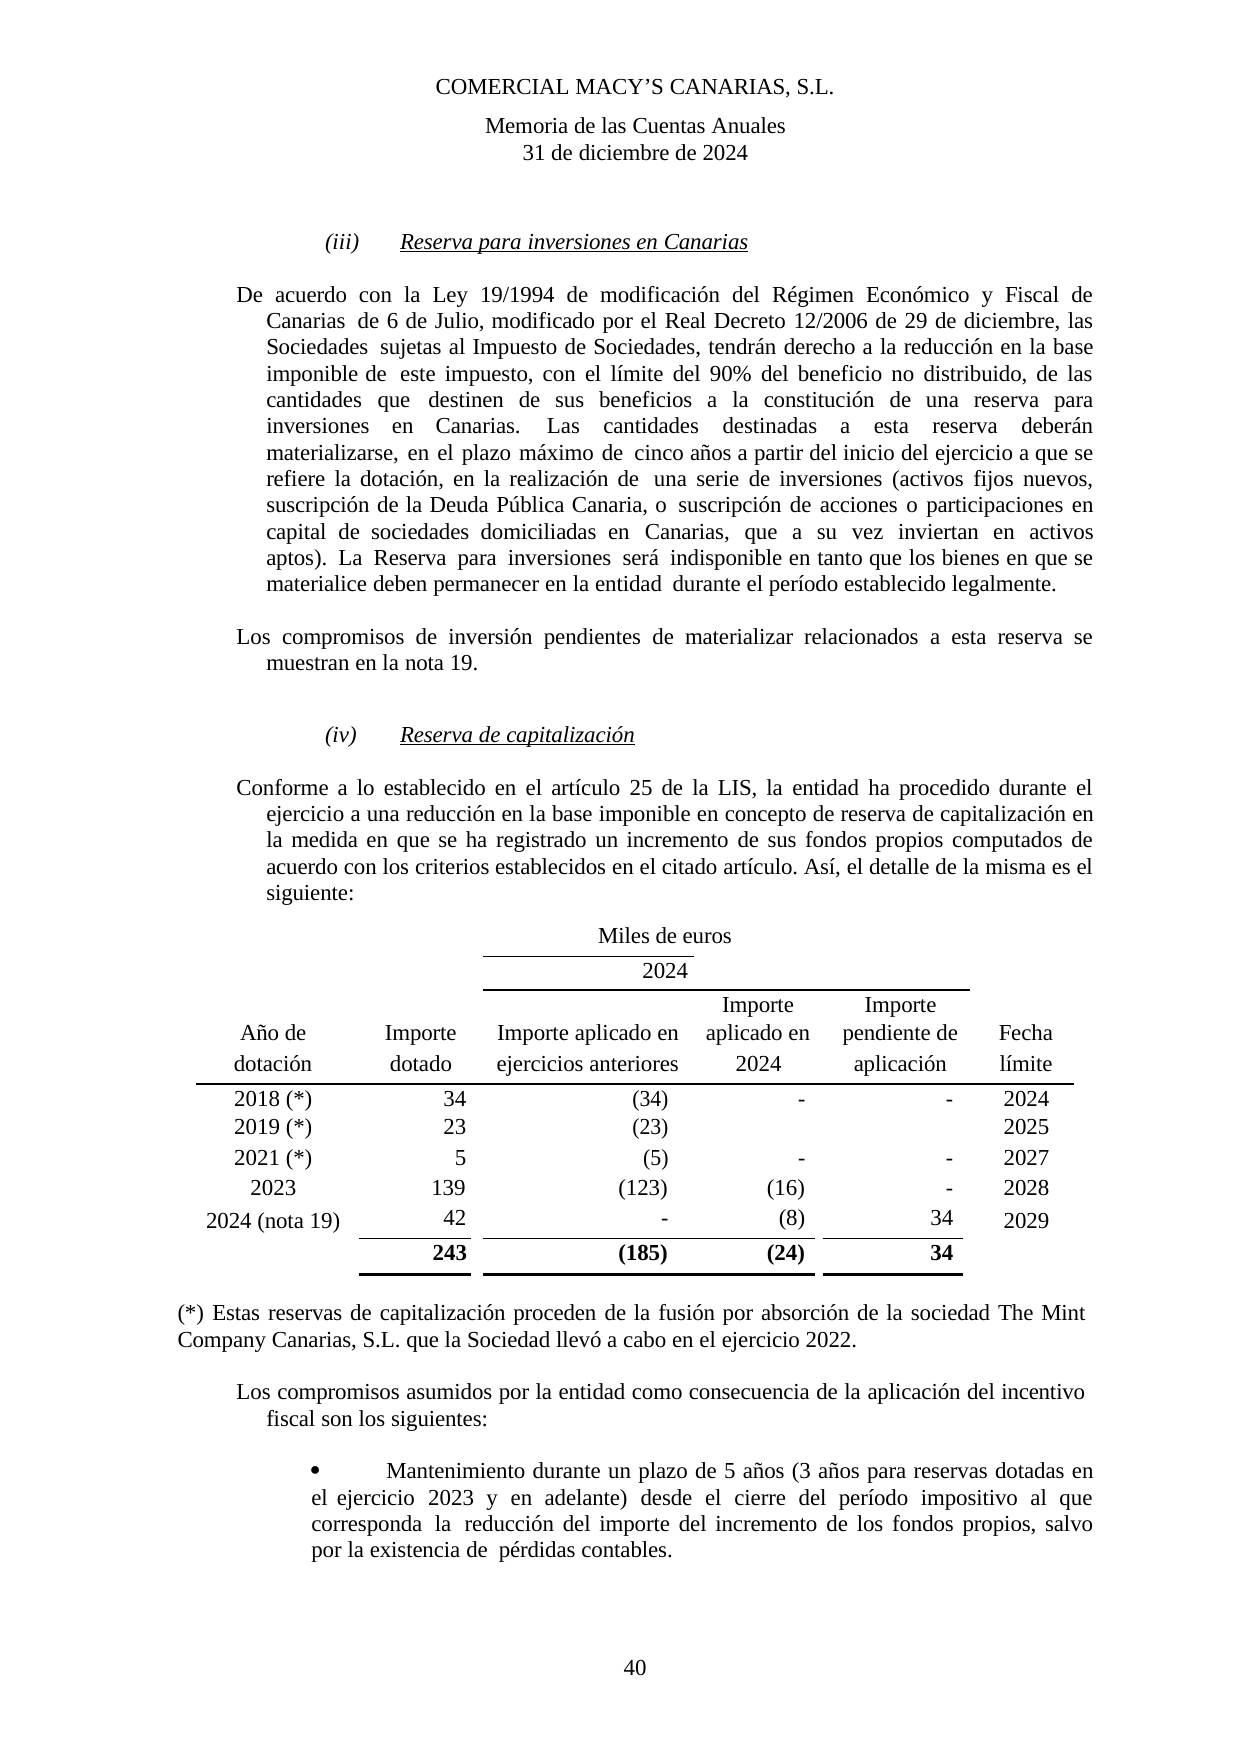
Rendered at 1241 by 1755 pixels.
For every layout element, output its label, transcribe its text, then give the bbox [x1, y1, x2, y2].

table_cell (34) [483, 1085, 694, 1113]
table_cell [694, 1113, 815, 1143]
table_cell - [823, 1085, 963, 1113]
table_cell 34 [823, 1239, 963, 1273]
table_cell [963, 1173, 970, 1204]
table_cell dotación [196, 1049, 359, 1083]
table_cell [815, 1238, 823, 1273]
table_cell 139 [359, 1173, 471, 1204]
table_cell [963, 991, 970, 1019]
table_cell dotado [359, 1049, 471, 1083]
table_cell - [483, 1204, 694, 1238]
table_cell 2028 [970, 1173, 1074, 1204]
table_cell 23 [359, 1113, 471, 1143]
table_cell [815, 991, 823, 1019]
table_header [694, 956, 1074, 989]
table_cell [471, 1019, 483, 1049]
table_cell [823, 1113, 963, 1143]
table_cell 34 [359, 1085, 471, 1113]
table_cell Importe [694, 991, 815, 1019]
list Reserva para inversiones en Canarias [325, 228, 1105, 254]
table_cell [471, 1173, 483, 1204]
text Conforme a lo establecido en el artículo 25 de la LIS, la entidad ha procedido durante el ejercicio a una reducción en la base imponible en concepto de reserva de capitalización en la medida en que se ha registrado un incremento de sus fondos propios computados de acuerdo con los criterios establecidos en el citado artículo. Así, el detalle de la misma es el siguiente: [236, 774, 1093, 905]
table_cell Año de [196, 1019, 359, 1049]
table_cell 2023 [196, 1173, 359, 1204]
table_header [196, 956, 483, 1019]
table_cell [471, 1049, 483, 1083]
table_cell pendiente de [823, 1019, 963, 1049]
table_cell [963, 1204, 970, 1238]
table_cell 2024 (nota 19) [196, 1204, 359, 1238]
text Los compromisos asumidos por la entidad como consecuencia de la aplicación del incentivo fiscal son los siguientes: [236, 1378, 1093, 1431]
table_cell (5) [483, 1143, 694, 1173]
table_cell - [694, 1143, 815, 1173]
table_cell 2018 (*) [196, 1085, 359, 1113]
table_cell [963, 1113, 970, 1143]
table_cell 34 [823, 1204, 963, 1238]
table_cell 2027 [970, 1143, 1074, 1173]
table_cell [196, 1238, 359, 1273]
text Los compromisos de inversión pendientes de materializar relacionados a esta reserva se muestran en la nota 19. [236, 623, 1093, 676]
table_cell Importe [359, 1019, 471, 1049]
table_cell Importe aplicado en [483, 1019, 694, 1049]
table_cell (185) [483, 1239, 694, 1273]
table_cell límite [970, 1049, 1074, 1083]
text De acuerdo con la Ley 19/1994 de modificación del Régimen Económico y Fiscal de Canarias de 6 de Julio, modificado por el Real Decreto 12/2006 de 29 de diciembre, las Sociedades sujetas al Impuesto de Sociedades, tendrán derecho a la reducción en la base imponible de este impuesto, con el límite del 90% del beneficio no distribuido, de las cantidades que destinen de sus beneficios a la constitución de una reserva para inversiones en Canarias. Las cantidades destinadas a esta reserva deberán materializarse, en el plazo máximo de cinco años a partir del inicio del ejercicio a que se refiere la dotación, en la realización de una serie de inversiones (activos fijos nuevos, suscripción de la Deuda Pública Canaria, o suscripción de acciones o participaciones en capital de sociedades domiciliadas en Canarias, que a su vez inviertan en activos aptos). La Reserva para inversiones será indisponible en tanto que los bienes en que se materialice deben permanecer en la entidad durante el período establecido legalmente. [236, 281, 1093, 597]
table_cell [471, 1143, 483, 1173]
table_cell [815, 1143, 823, 1173]
table_cell 2019 (*) [196, 1113, 359, 1143]
table_cell [963, 1049, 970, 1083]
table_cell (123) [483, 1173, 694, 1204]
table_cell [963, 1019, 970, 1049]
table_cell [970, 989, 1074, 1019]
table_cell [815, 1049, 823, 1083]
table_cell [815, 1204, 823, 1238]
table_cell 243 [359, 1239, 471, 1273]
table_cell Importe [823, 991, 963, 1019]
table_cell [471, 1204, 483, 1238]
table_cell 2029 [970, 1204, 1074, 1238]
table_cell [815, 1173, 823, 1204]
table_cell (24) [694, 1239, 815, 1273]
text Miles de euros [538, 922, 791, 948]
table_cell aplicación [823, 1049, 963, 1083]
table_cell 42 [359, 1204, 471, 1238]
table_cell - [823, 1143, 963, 1173]
table_cell [970, 1238, 1074, 1273]
table_cell - [823, 1173, 963, 1204]
table_cell 2025 [970, 1113, 1074, 1143]
table_cell [963, 1143, 970, 1173]
table_cell [815, 1113, 823, 1143]
table_cell (23) [483, 1113, 694, 1143]
table_cell [815, 1019, 823, 1049]
text (*) Estas reservas de capitalización proceden de la fusión por absorción de la sociedad The Mint Company Canarias, S.L. que la Sociedad llevó a cabo en el ejercicio 2022. [177, 1299, 1093, 1352]
list Reserva de capitalización [325, 721, 1105, 747]
table_cell (8) [694, 1204, 815, 1238]
table_cell - [694, 1085, 815, 1113]
table_cell [483, 991, 694, 1019]
table_header 2024 [483, 957, 694, 989]
table_cell 2021 (*) [196, 1143, 359, 1173]
table_cell (16) [694, 1173, 815, 1204]
table_cell [963, 1085, 970, 1113]
table_cell [963, 1238, 970, 1273]
table_cell 2024 [970, 1085, 1074, 1113]
table_cell [471, 1085, 483, 1113]
table_cell aplicado en [694, 1019, 815, 1049]
table_cell Fecha [970, 1019, 1074, 1049]
table_cell 5 [359, 1143, 471, 1173]
table_cell 2024 [694, 1049, 815, 1083]
table_cell ejercicios anteriores [483, 1049, 694, 1083]
table_cell [471, 1238, 483, 1273]
table_cell [815, 1085, 823, 1113]
table_cell [471, 1113, 483, 1143]
list Mantenimiento durante un plazo de 5 años (3 años para reservas dotadas en el ejercicio 2023 y en adelante) desde el cierre del período impositivo al que corresponda la reducción del importe del incremento de los fondos propios, salvo por la existencia de pérdidas contables. [311, 1457, 1093, 1563]
